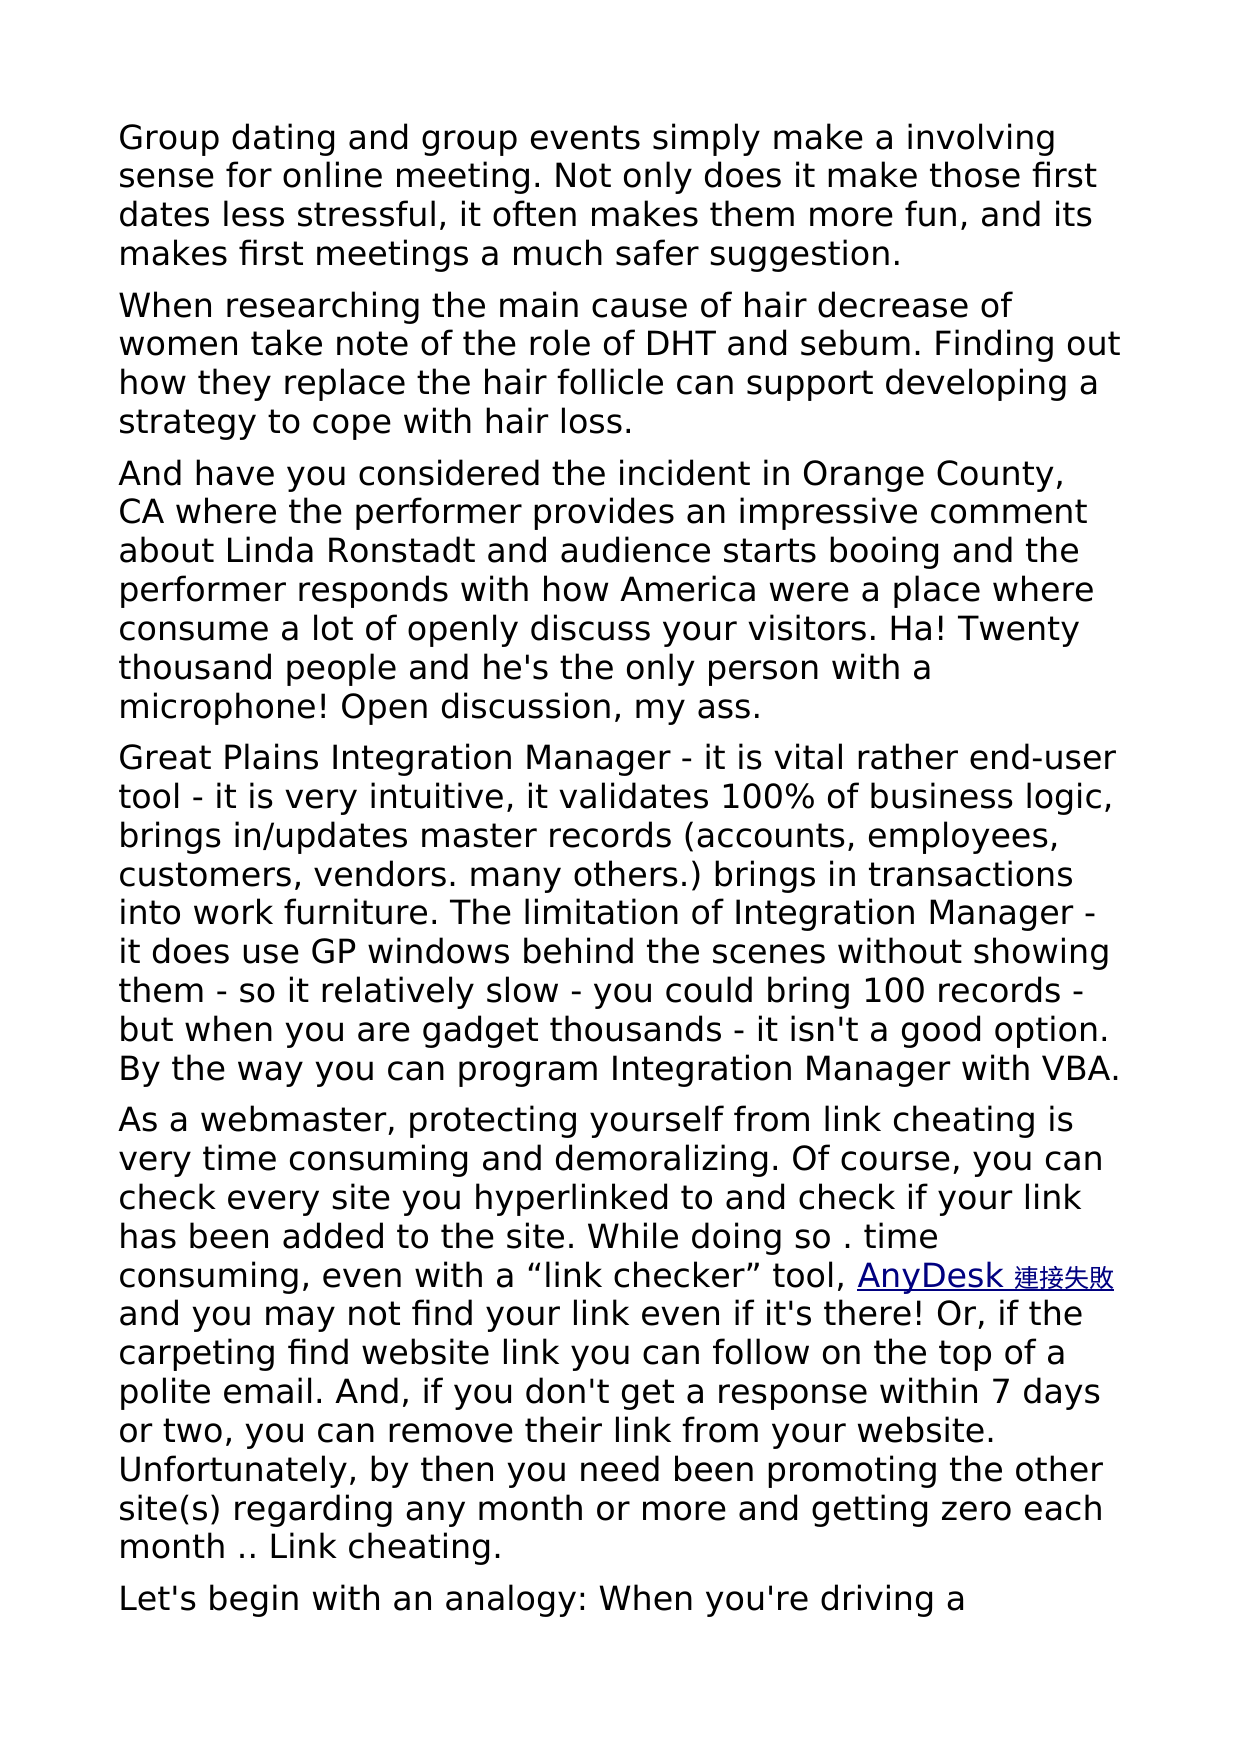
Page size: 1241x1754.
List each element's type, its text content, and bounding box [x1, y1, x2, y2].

text And have you considered the incident in Orange County, CA where the performer provides an impressive comment about Linda Ronstadt and audience starts booing and the performer responds with how America were a place where consume a lot of openly discuss your visitors. Ha! Twenty thousand people and he's the only person with a microphone! Open discussion, my ass. [118, 454, 1122, 726]
text Let's begin with an analogy: When you're driving a [118, 1579, 1122, 1618]
text As a webmaster, protecting yourself from link cheating is very time consuming and demoralizing. Of course, you can check every site you hyperlinked to and check if your link has been added to the site. While doing so . time consuming, even with a “link checker” tool, AnyDesk 連接失敗 and you may not find your link even if it's there! Or, if the carpeting find website link you can follow on the top of a polite email. And, if you don't get a response within 7 days or two, you can remove their link from your website. Unfortunately, by then you need been promoting the other site(s) regarding any month or more and getting zero each month .. Link cheating. [118, 1101, 1122, 1567]
text Group dating and group events simply make a involving sense for online meeting. Not only does it make those first dates less stressful, it often makes them more fun, and its makes first meetings a much safer suggestion. [118, 118, 1122, 273]
text Great Plains Integration Manager - it is vital rather end-user tool - it is very intuitive, it validates 100% of business logic, brings in/updates master records (accounts, employees, customers, vendors. many others.) brings in transactions into work furniture. The limitation of Integration Manager - it does use GP windows behind the scenes without showing them - so it relatively slow - you could bring 100 records - but when you are gadget thousands - it isn't a good option. By the way you can program Integration Manager with VBA. [118, 738, 1122, 1088]
text When researching the main cause of hair decrease of women take note of the role of DHT and sebum. Finding out how they replace the hair follicle can support developing a strategy to cope with hair loss. [118, 286, 1122, 441]
